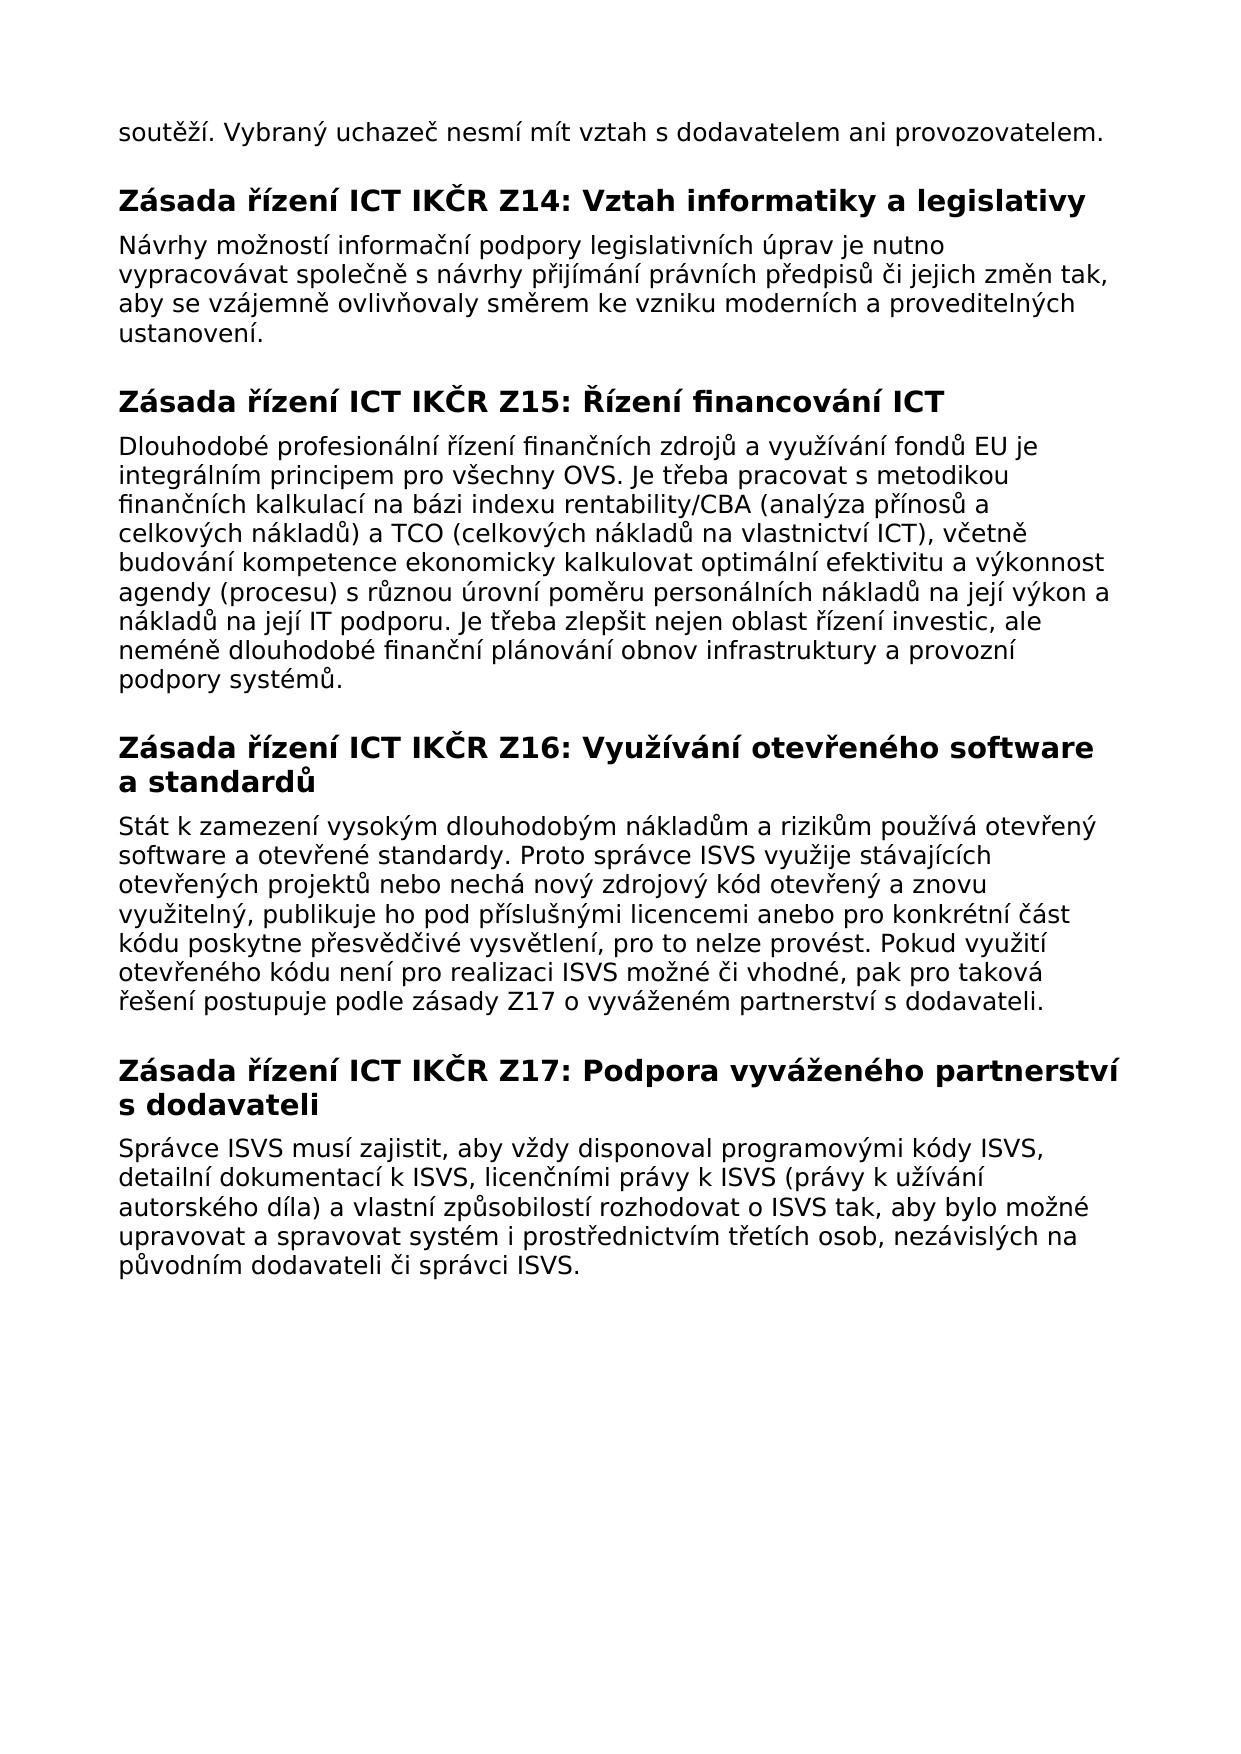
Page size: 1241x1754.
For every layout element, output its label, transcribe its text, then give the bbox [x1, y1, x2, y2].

text Správce ISVS musí zajistit, aby vždy disponoval programovými kódy ISVS, detailní dokumentací k ISVS, licenčními právy k ISVS (právy k užívání autorského díla) a vlastní způsobilostí rozhodovat o ISVS tak, aby bylo možné upravovat a spravovat systém i prostřednictvím třetích osob, nezávislých na původním dodavateli či správci ISVS. [118, 1134, 1122, 1280]
subtitle Zásada řízení ICT IKČR Z15: Řízení financování ICT [118, 385, 1122, 419]
subtitle Zásada řízení ICT IKČR Z17: Podpora vyváženého partnerství s dodavateli [118, 1054, 1122, 1122]
subtitle Zásada řízení ICT IKČR Z14: Vztah informatiky a legislativy [118, 185, 1122, 219]
text Dlouhodobé profesionální řízení finančních zdrojů a využívání fondů EU je integrálním principem pro všechny OVS. Je třeba pracovat s metodikou finančních kalkulací na bázi indexu rentability/CBA (analýza přínosů a celkových nákladů) a TCO (celkových nákladů na vlastnictví ICT), včetně budování kompetence ekonomicky kalkulovat optimální efektivitu a výkonnost agendy (procesu) s různou úrovní poměru personálních nákladů na její výkon a nákladů na její IT podporu. Je třeba zlepšit nejen oblast řízení investic, ale neméně dlouhodobé finanční plánování obnov infrastruktury a provozní podpory systémů. [118, 432, 1122, 694]
subtitle Zásada řízení ICT IKČR Z16: Využívání otevřeného software a standardů [118, 732, 1122, 800]
text Návrhy možností informační podpory legislativních úprav je nutno vypracovávat společně s návrhy přijímání právních předpisů či jejich změn tak, aby se vzájemně ovlivňovaly směrem ke vzniku moderních a proveditelných ustanovení. [118, 231, 1122, 348]
text Stát k zamezení vysokým dlouhodobým nákladům a rizikům používá otevřený software a otevřené standardy. Proto správce ISVS využije stávajících otevřených projektů nebo nechá nový zdrojový kód otevřený a znovu využitelný, publikuje ho pod příslušnými licencemi anebo pro konkrétní část kódu poskytne přesvědčivé vysvětlení, pro to nelze provést. Pokud využití otevřeného kódu není pro realizaci ISVS možné či vhodné, pak pro taková řešení postupuje podle zásady Z17 o vyváženém partnerství s dodavateli. [118, 812, 1122, 1016]
text soutěží. Vybraný uchazeč nesmí mít vztah s dodavatelem ani provozovatelem. [118, 118, 1122, 147]
